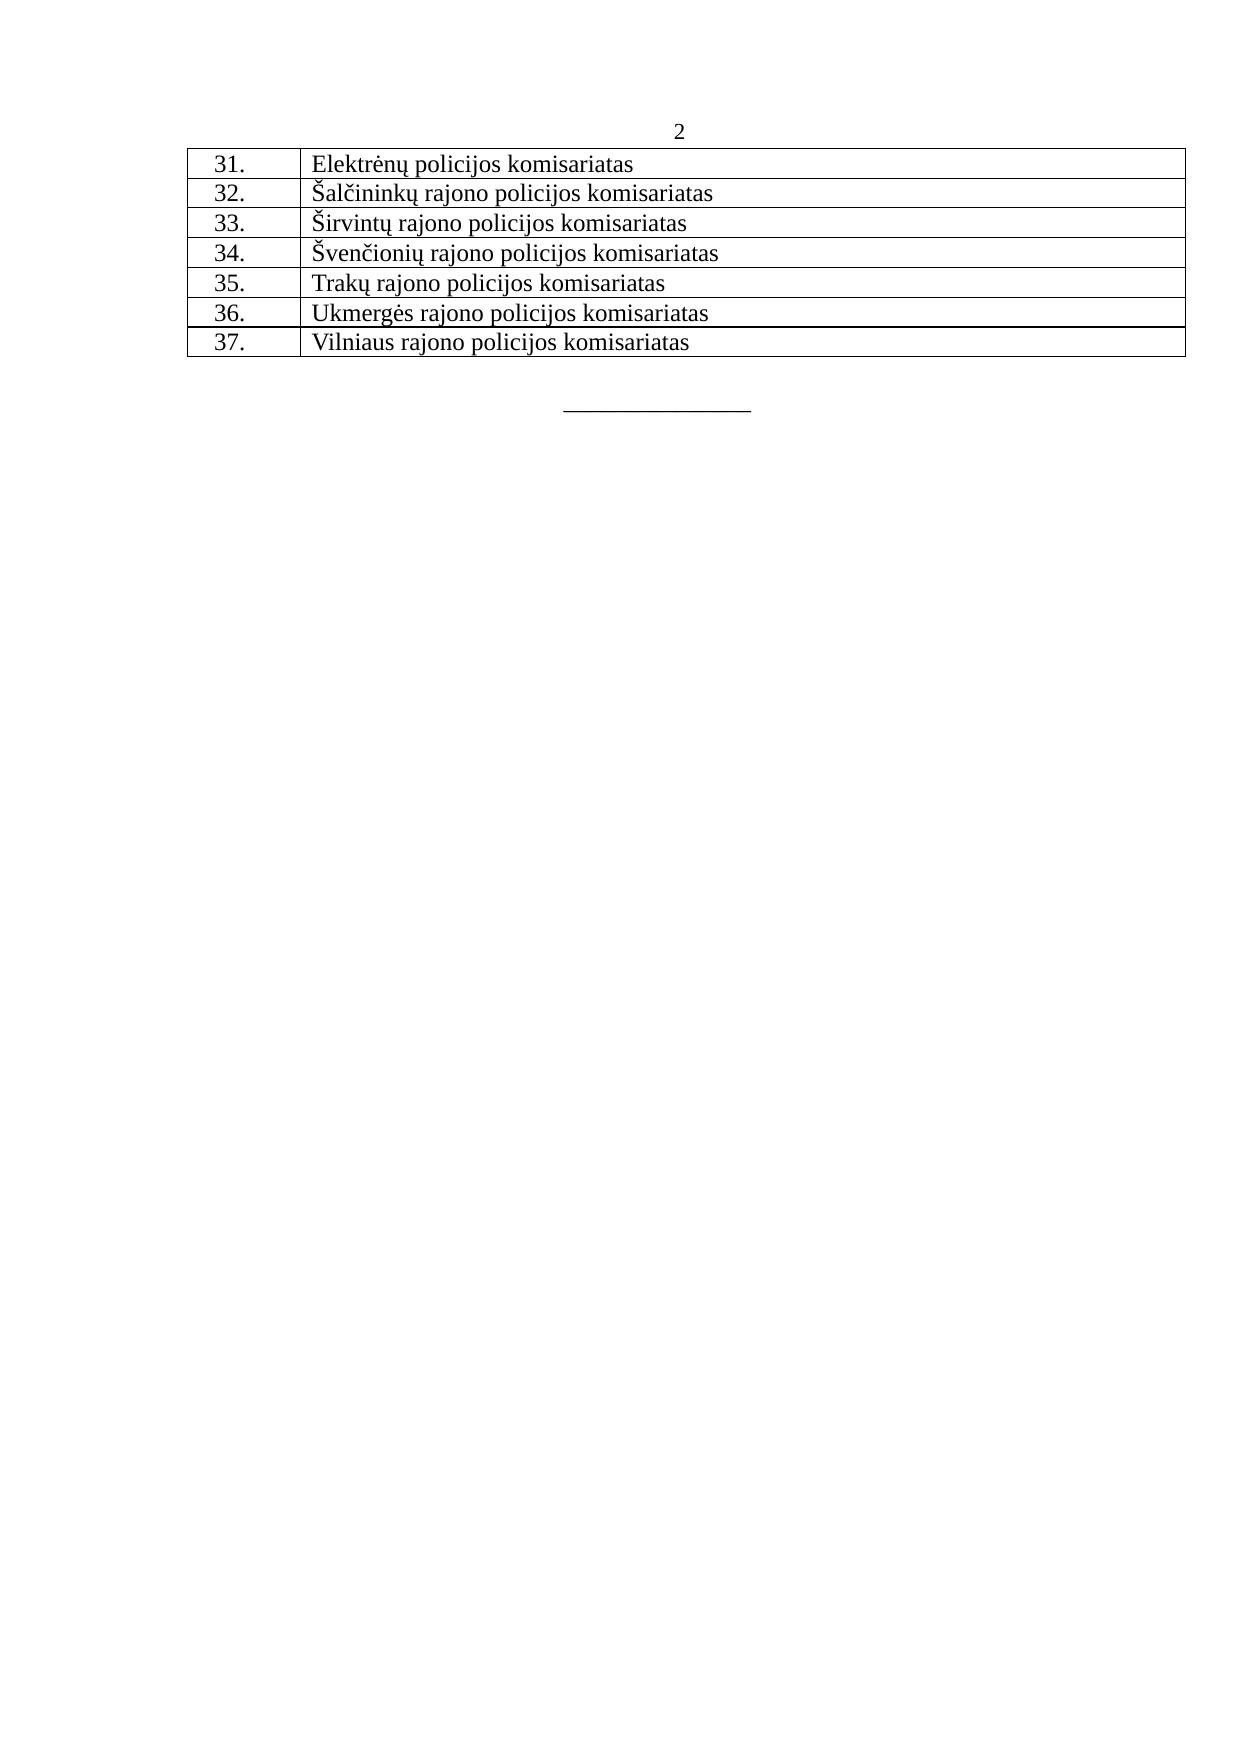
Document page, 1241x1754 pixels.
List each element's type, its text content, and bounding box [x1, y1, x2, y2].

text _______________ [133, 386, 1181, 415]
table_cell Širvintų rajono policijos komisariatas [301, 208, 1185, 237]
table_cell Šalčininkų rajono policijos komisariatas [301, 179, 1185, 207]
table_cell 37. [188, 328, 300, 356]
table_cell 31. [188, 149, 300, 177]
table_cell 34. [188, 238, 300, 267]
table_cell Elektrėnų policijos komisariatas [301, 149, 1185, 177]
table_cell 35. [188, 268, 300, 297]
table_cell 33. [188, 208, 300, 237]
table_cell Vilniaus rajono policijos komisariatas [301, 328, 1185, 356]
table_cell 36. [188, 298, 300, 326]
table_cell 32. [188, 179, 300, 207]
table_cell Ukmergės rajono policijos komisariatas [301, 298, 1185, 326]
table_cell Trakų rajono policijos komisariatas [301, 268, 1185, 297]
table_cell Švenčionių rajono policijos komisariatas [301, 238, 1185, 267]
